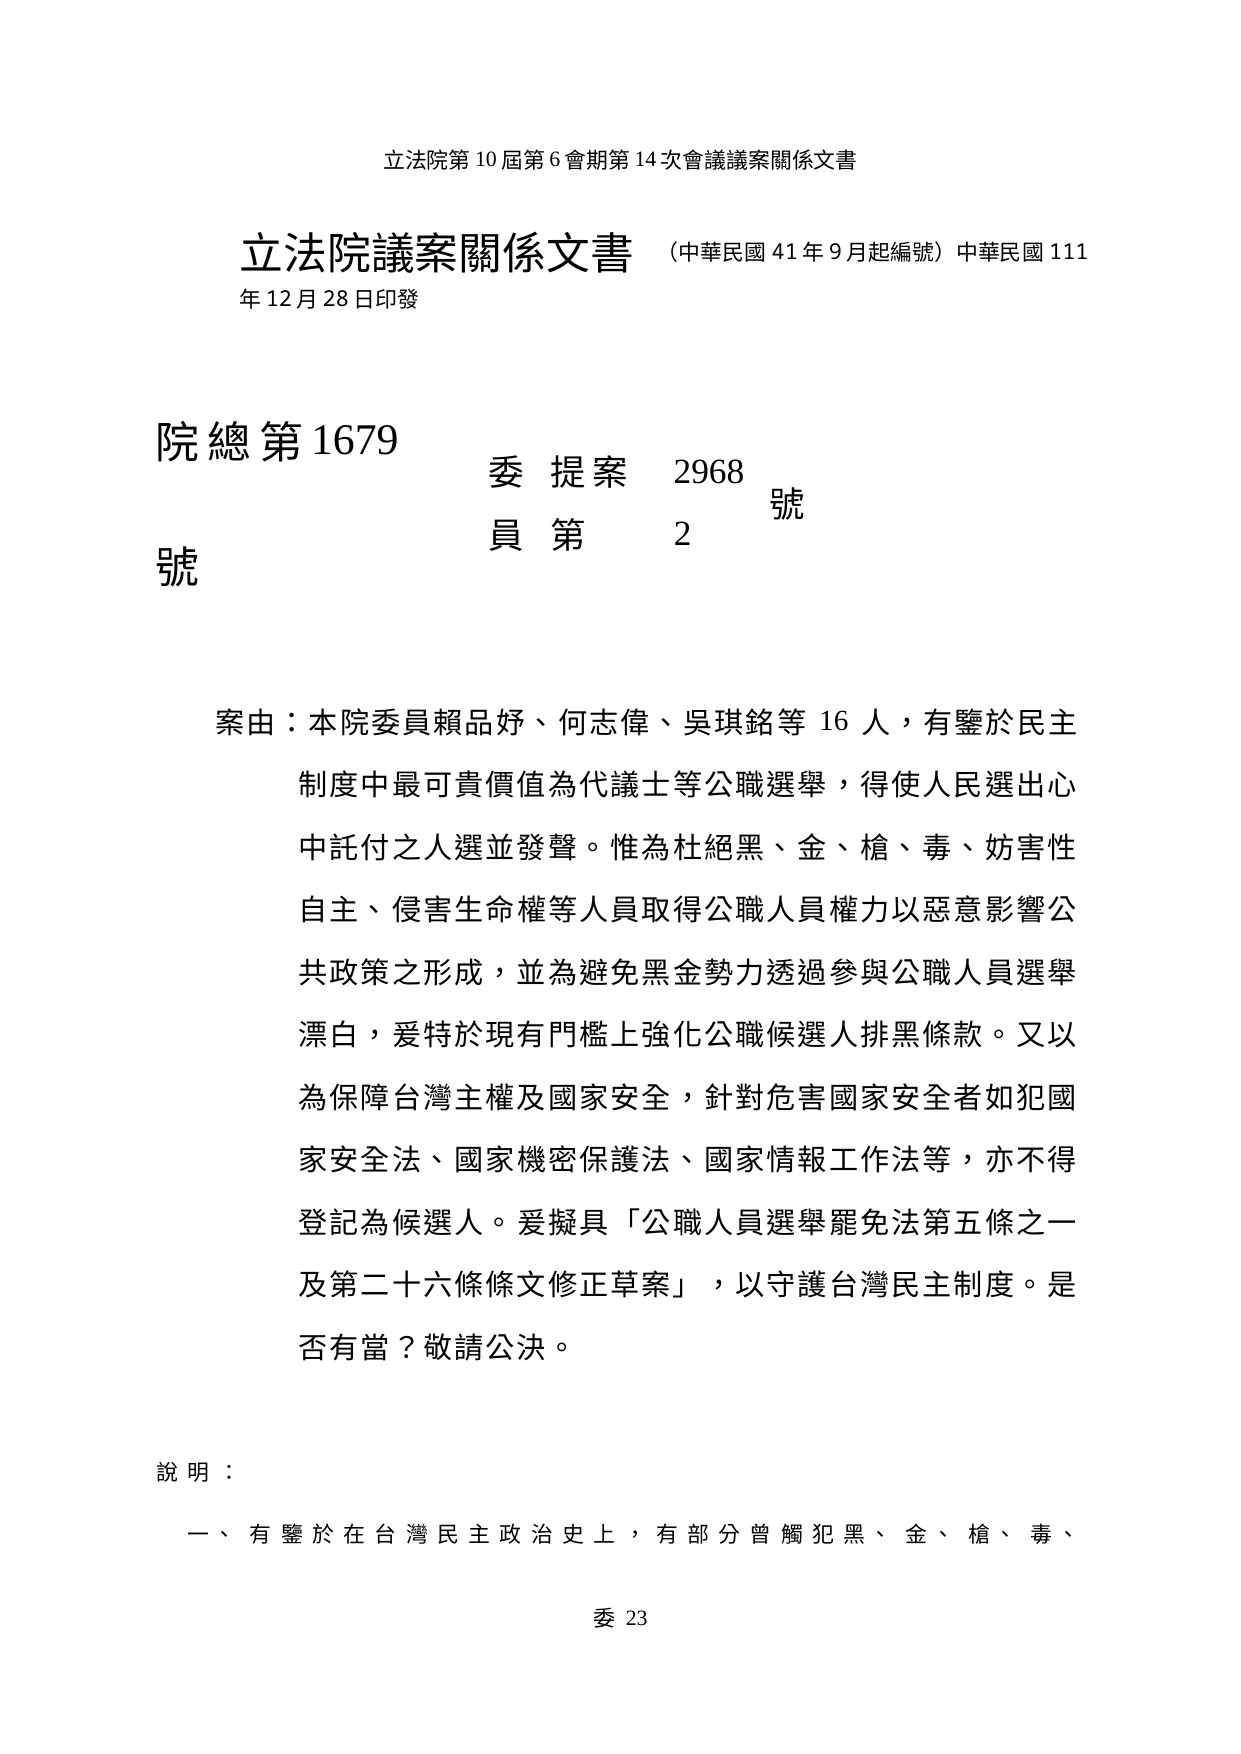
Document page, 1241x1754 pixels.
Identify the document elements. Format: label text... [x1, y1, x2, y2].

table_header 提案第 [545, 377, 651, 627]
table_header 院總第1679號 [151, 377, 431, 627]
table_header [800, 377, 804, 627]
table_header 號 [763, 377, 799, 627]
text 一、有鑒於在台灣民主政治史上，有部分曾觸犯黑、金、槍、毒、 [173, 1502, 1089, 1564]
text 說明： [151, 1439, 1089, 1502]
table_header 委員 [431, 377, 545, 627]
table_header 29682 [651, 377, 763, 627]
text 立法院議案關係文書 （中華民國41年9月起編號）中華民國111年12月28日印發 [239, 219, 1089, 314]
text 案由：本院委員賴品妤、何志偉、吳琪銘等16人，有鑒於民主制度中最可貴價值為代議士等公職選舉，得使人民選出心中託付之人選並發聲。惟為杜絕黑、金、槍、毒、妨害性自主、侵害生命權等人員取得公職人員權力以惡意影響公共政策之形成，並為避免黑金勢力透過參與公職人員選舉漂白，爰特於現有門檻上強化公職候選人排黑條款。又以為保障台灣主權及國家安全，針對危害國家安全者如犯國家安全法、國家機密保護法、國家情報工作法等，亦不得登記為候選人。爰擬具「公職人員選舉罷免法第五條之一及第二十六條條文修正草案」，以守護台灣民主制度。是否有當？敬請公決。 [206, 689, 1089, 1377]
table_header [804, 377, 819, 627]
